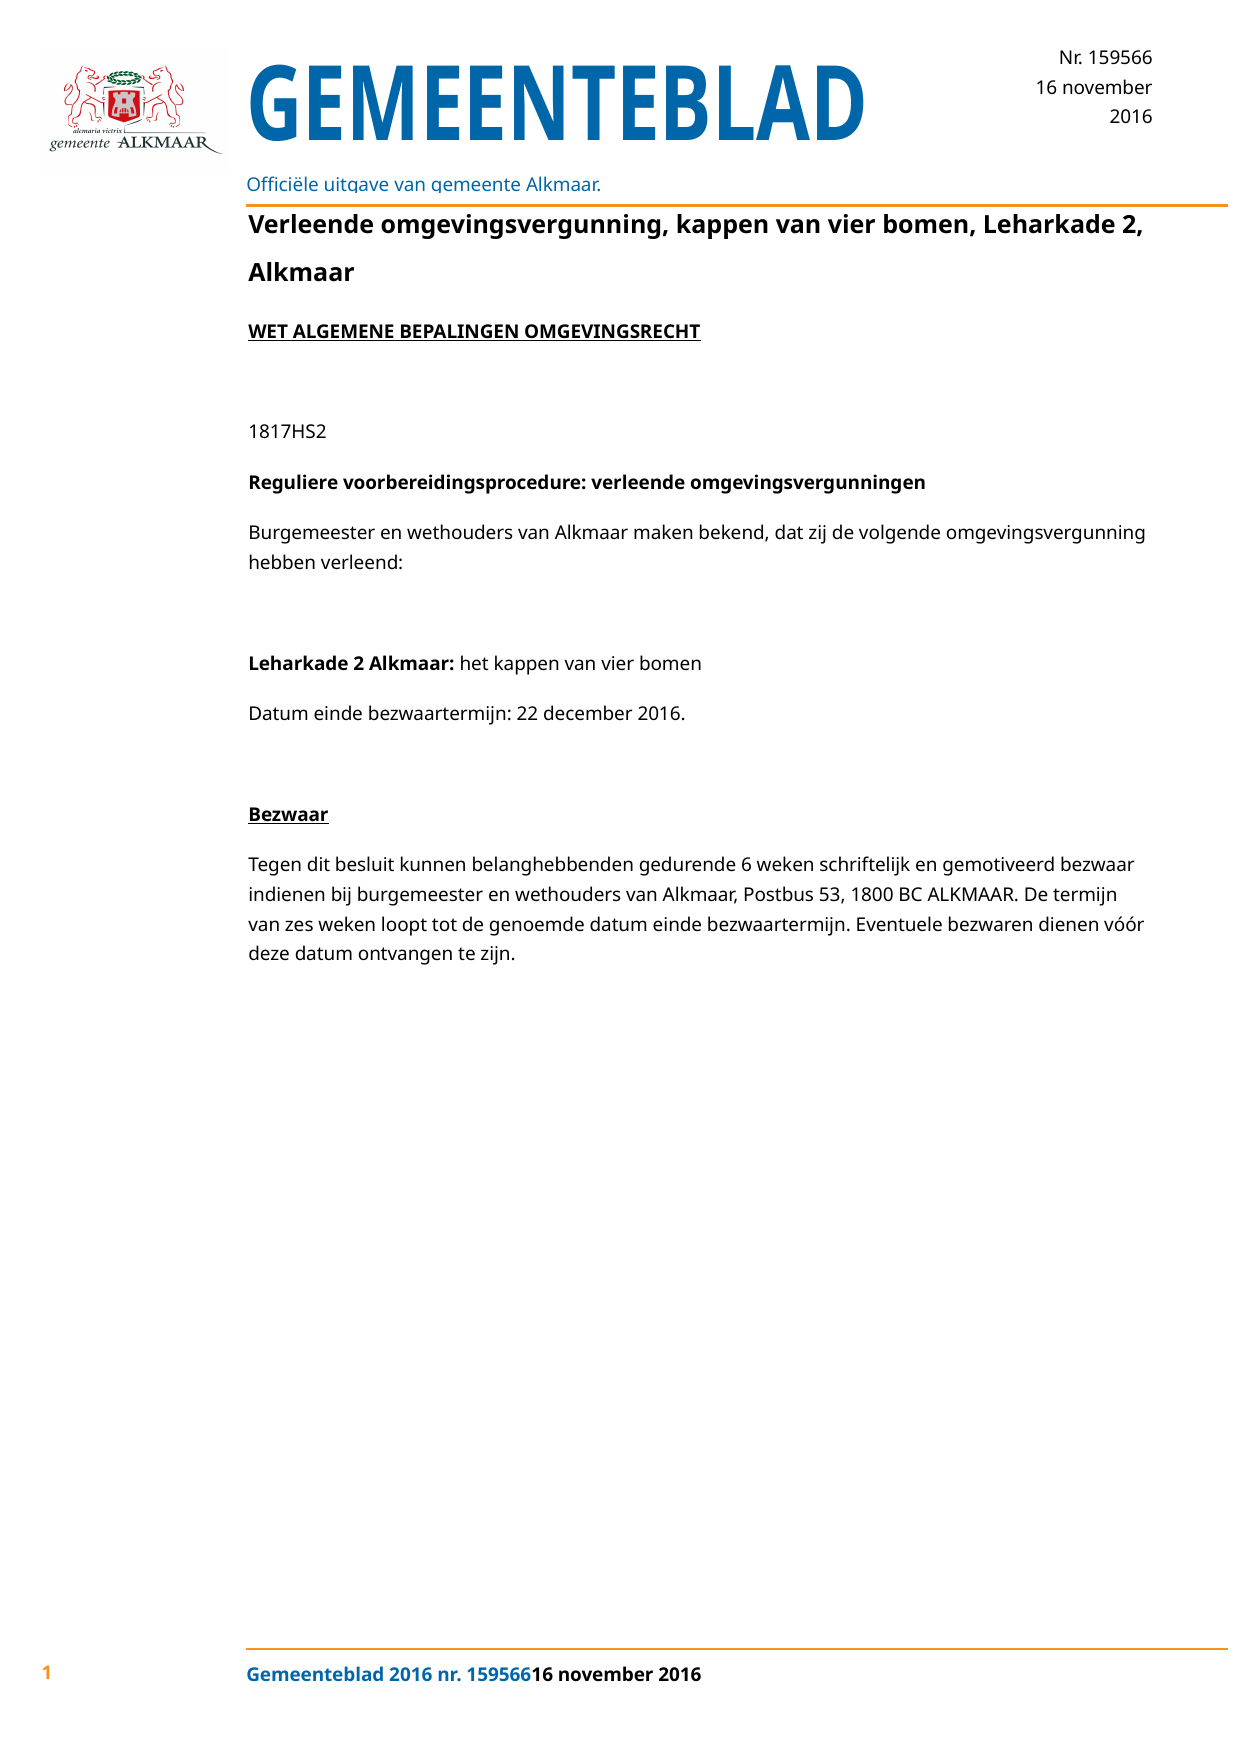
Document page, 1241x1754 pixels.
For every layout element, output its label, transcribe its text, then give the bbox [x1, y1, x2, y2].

text Burgemeester en wethouders van Alkmaar maken bekend, dat zij de volgende omgevingsvergunning hebben verleend: [248, 519, 1152, 575]
picture [41, 47, 231, 172]
text Tegen dit besluit kunnen belanghebbenden gedurende 6 weken schriftelijk en gemotiveerd bezwaar indienen bij burgemeester en wethouders van Alkmaar, Postbus 53, 1800 BC ALKMAAR. De termijn van zes weken loopt tot de genoemde datum einde bezwaartermijn. Eventuele bezwaren dienen vóór deze datum ontvangen te zijn. [248, 852, 1152, 966]
text Datum einde bezwaartermijn: 22 december 2016. [248, 700, 1152, 726]
text Reguliere voorbereidingsprocedure: verleende omgevingsvergunningen [248, 469, 1152, 495]
text Bezwaar [248, 801, 1152, 827]
text 1817HS2 [248, 419, 1152, 444]
text Verleende omgevingsvergunning, kappen van vier bomen, Leharkade 2, Alkmaar [248, 207, 1152, 288]
text Leharkade 2 Alkmaar: het kappen van vier bomen [248, 650, 1152, 676]
text WET ALGEMENE BEPALINGEN OMGEVINGSRECHT [248, 318, 1152, 344]
